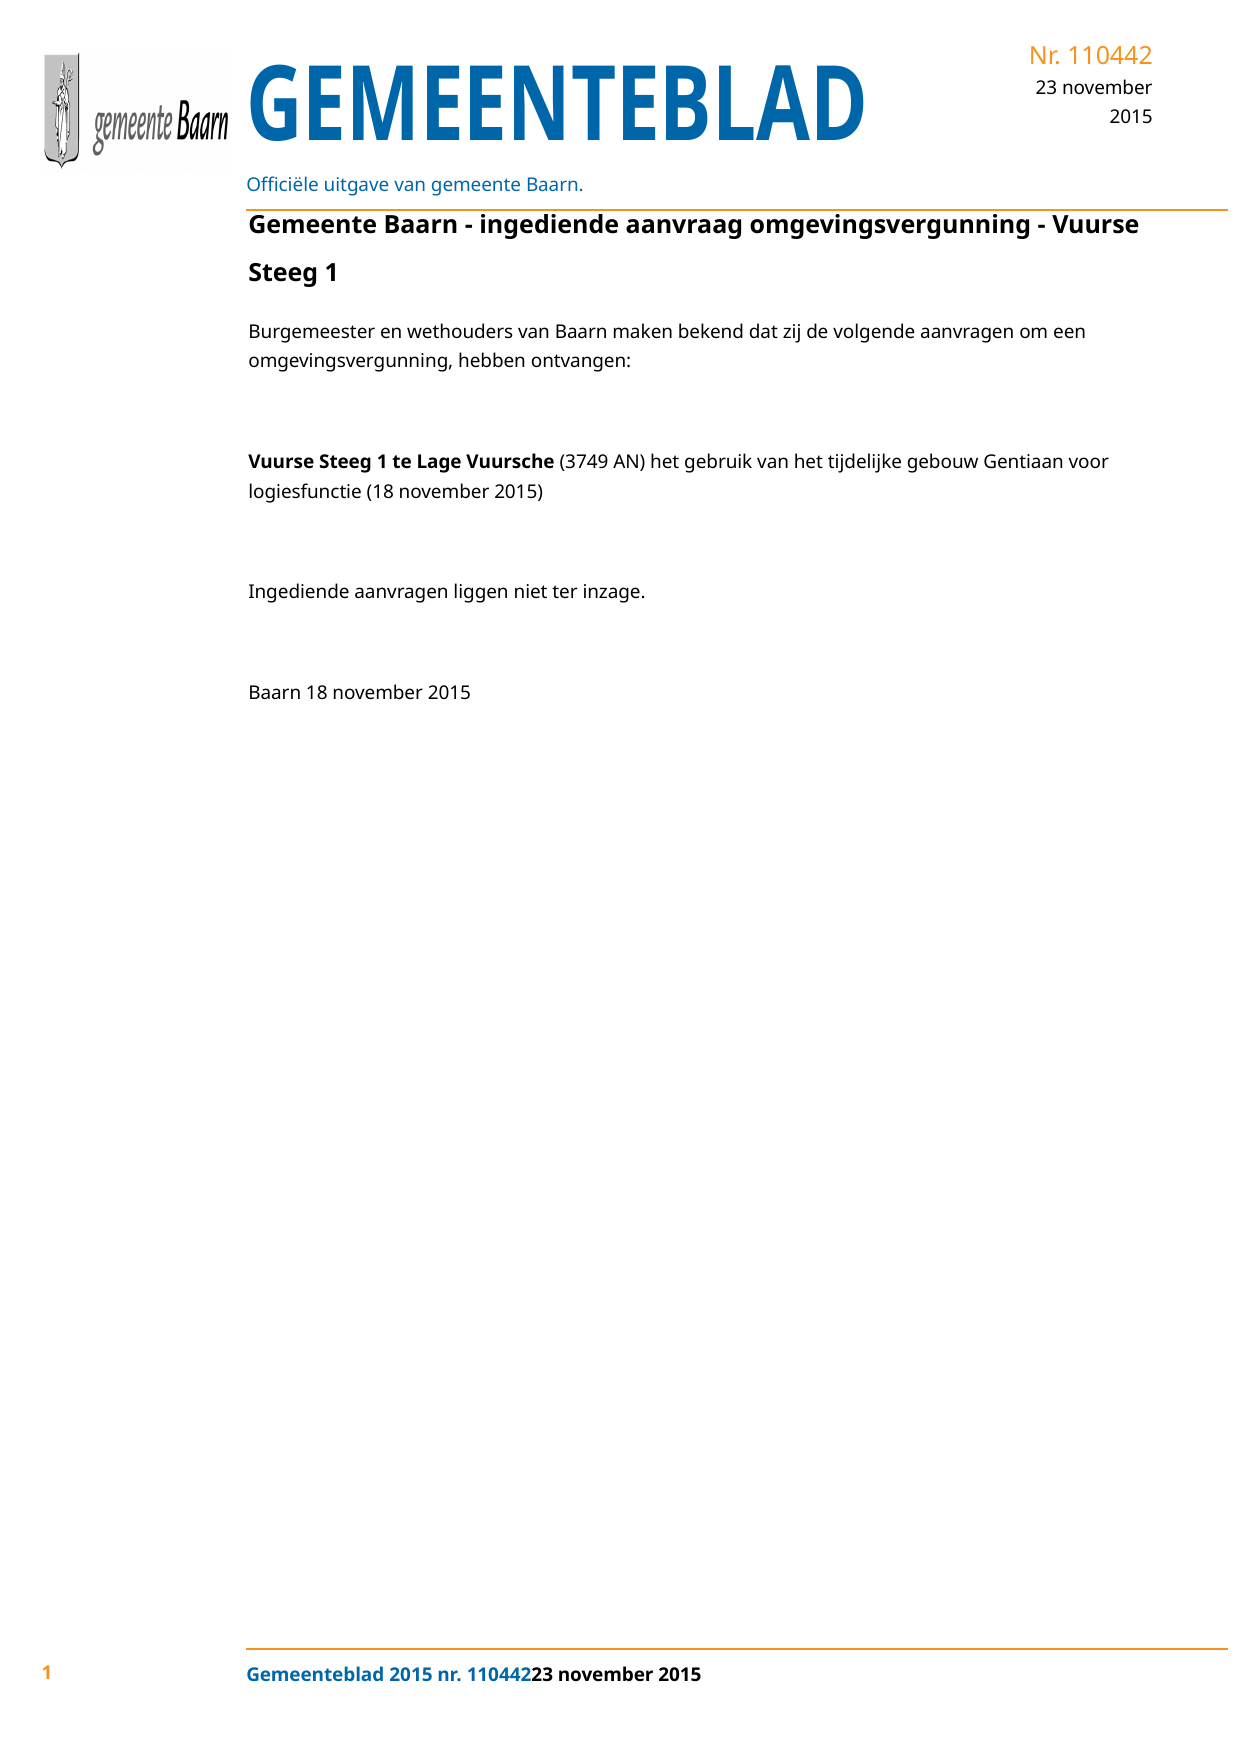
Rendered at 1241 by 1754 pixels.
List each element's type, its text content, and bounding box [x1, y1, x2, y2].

text Vuurse Steeg 1 te Lage Vuursche (3749 AN) het gebruik van het tijdelijke gebouw Gentiaan voor logiesfunctie (18 november 2015) [248, 448, 1152, 504]
text Burgemeester en wethouders van Baarn maken bekend dat zij de volgende aanvragen om een omgevingsvergunning, hebben ontvangen: [248, 318, 1152, 373]
text Baarn 18 november 2015 [248, 679, 1152, 705]
text Ingediende aanvragen liggen niet ter inzage. [248, 579, 1152, 604]
picture [41, 47, 231, 172]
text Gemeente Baarn - ingediende aanvraag omgevingsvergunning - Vuurse Steeg 1 [248, 211, 1152, 288]
